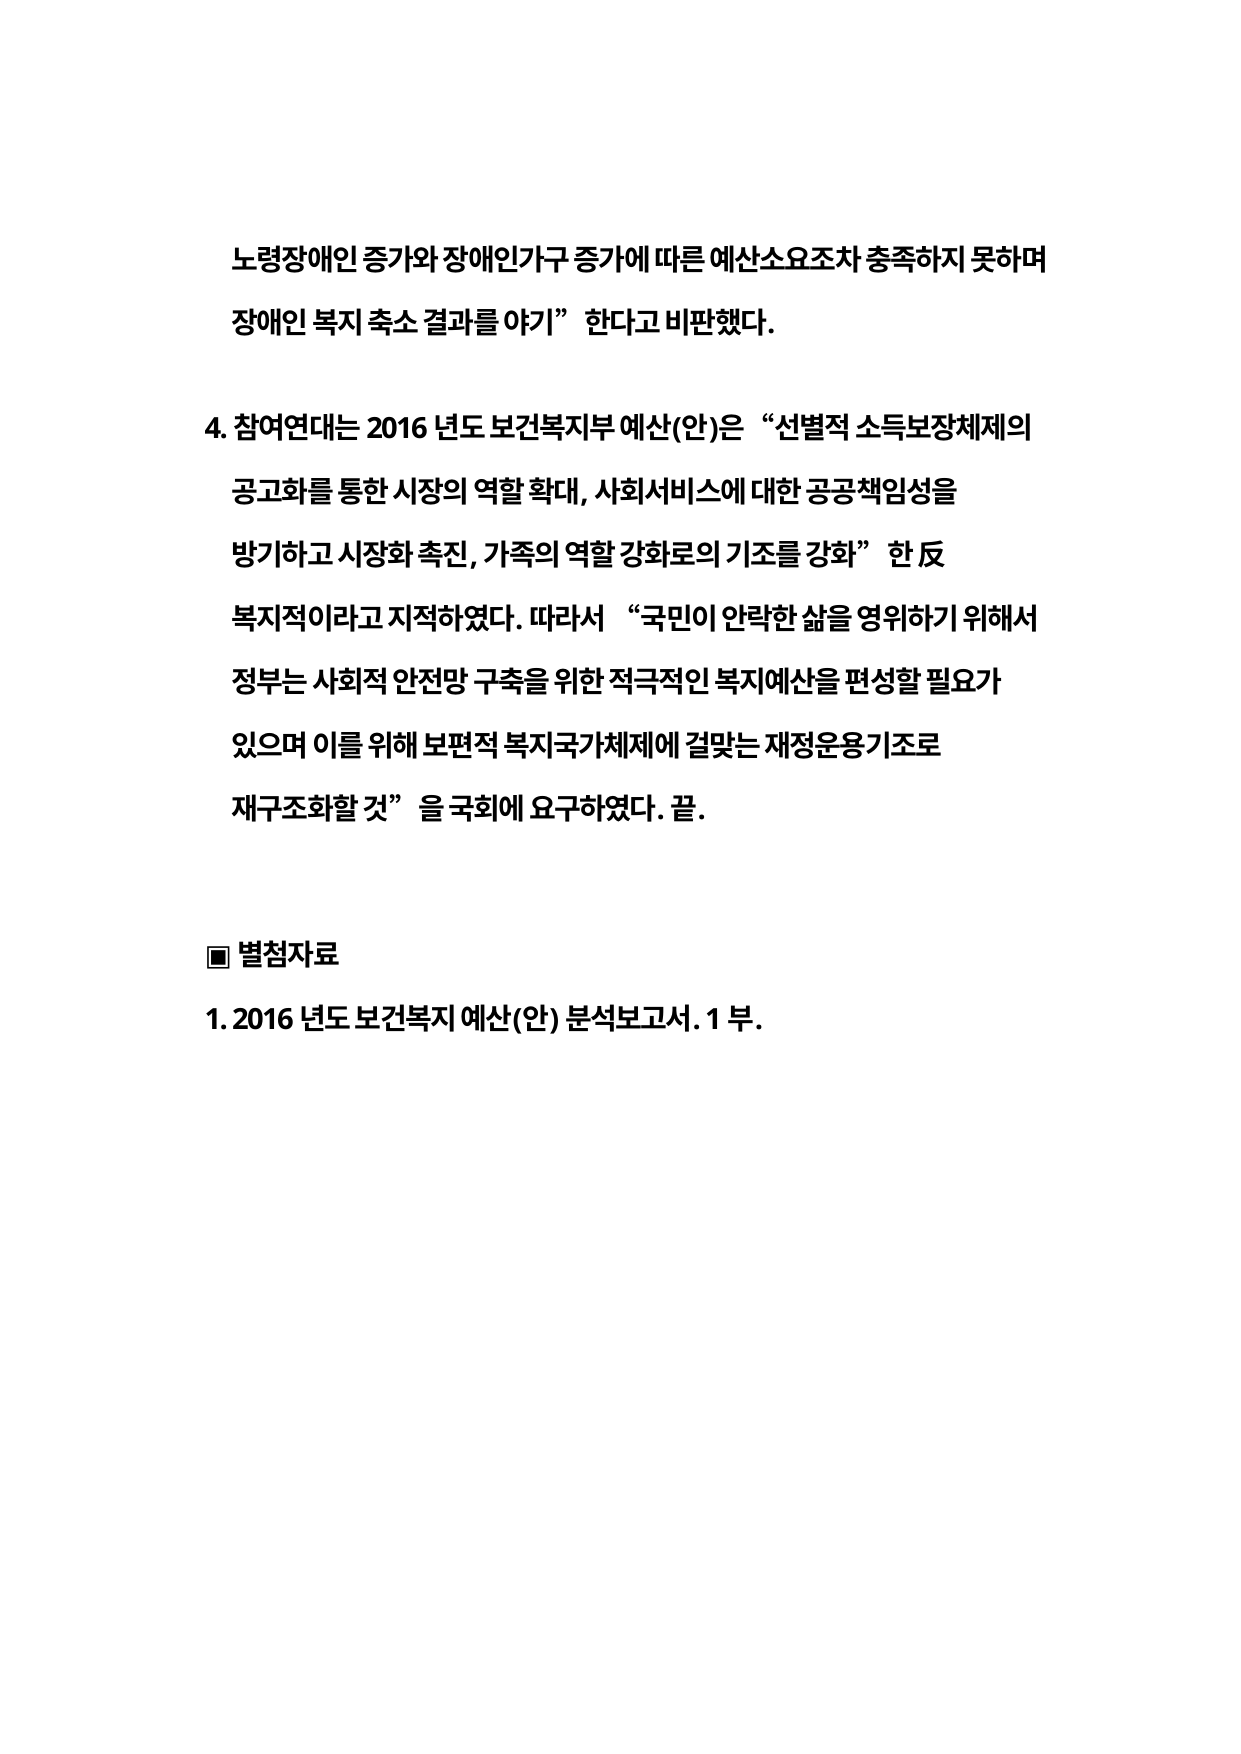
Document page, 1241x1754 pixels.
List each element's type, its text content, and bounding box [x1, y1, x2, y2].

text 1. 2016년도 보건복지 예산(안) 분석보고서. 1부. [204, 995, 1063, 1038]
text ▣ 별첨자료 [204, 932, 1063, 974]
text 노령장애인 증가와 장애인가구 증가에 따른 예산소요조차 충족하지 못하며 장애인 복지 축소 결과를 야기”한다고 비판했다. [204, 236, 1063, 342]
text 4. 참여연대는 2016년도 보건복지부 예산(안)은“선별적 소득보장체제의 공고화를 통한 시장의 역할 확대, 사회서비스에 대한 공공책임성을 방기하고 시장화 촉진, 가족의 역할 강화로의 기조를 강화”한 反복지적이라고 지적하였다. 따라서 “국민이 안락한 삶을 영위하기 위해서 정부는 사회적 안전망 구축을 위한 적극적인 복지예산을 편성할 필요가 있으며 이를 위해 보편적 복지국가체제에 걸맞는 재정운용기조로 재구조화할 것”을 국회에 요구하였다. 끝. [204, 404, 1063, 828]
